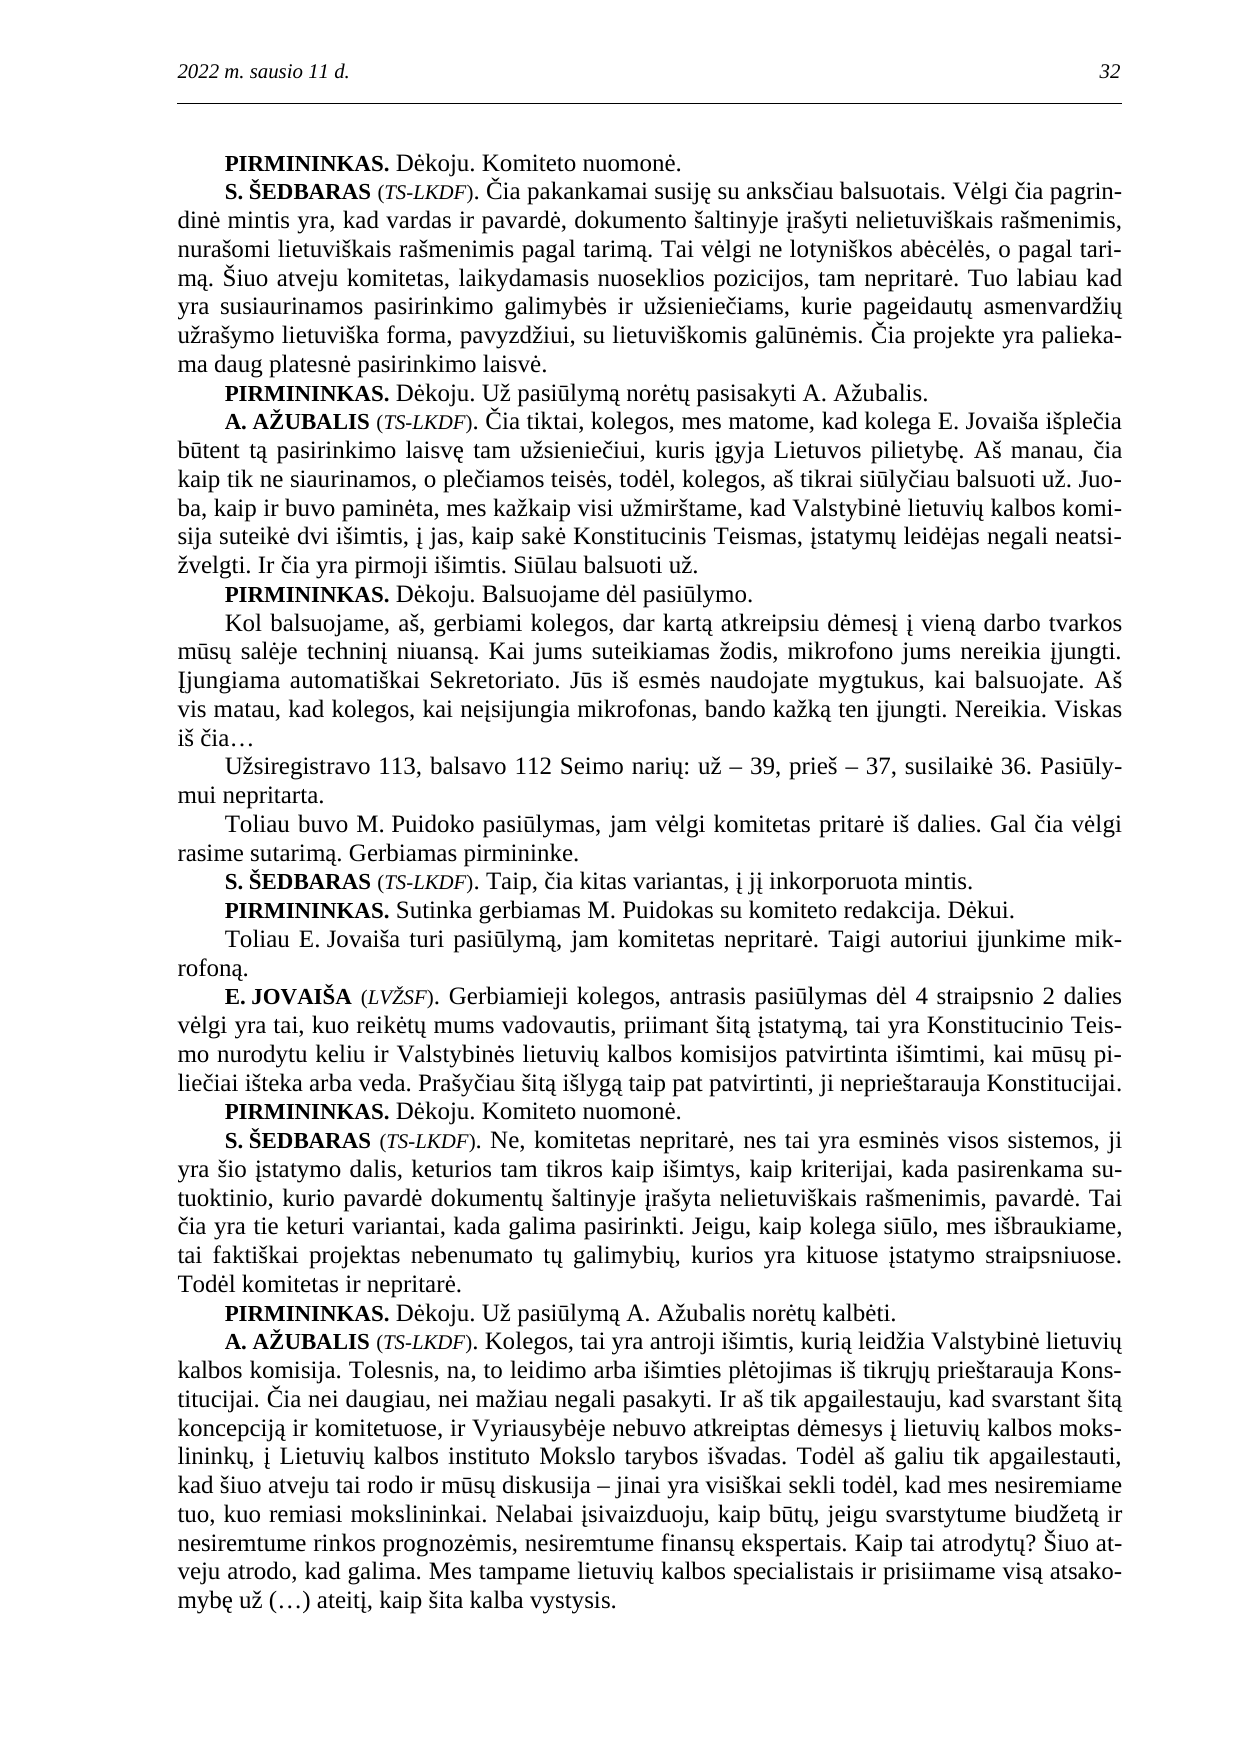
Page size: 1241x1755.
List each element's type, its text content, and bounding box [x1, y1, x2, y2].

text PIRMININKAS. Dė­ko­ju. Už pa­siū­ly­mą A. Ažu­ba­lis no­rė­tų kal­bė­ti. [177, 1298, 1122, 1326]
text S. ŠEDBARAS (TS-LKDF). Ne, ko­mi­te­tas ne­pri­ta­rė, nes tai yra es­mi­nės vi­sos sis­te­mos, ji yra šio įsta­ty­mo da­lis, ke­tu­rios tam tik­ros kaip iš­im­tys, kaip kri­te­ri­jai, ka­da pa­si­ren­ka­ma su­tuok­ti­nio, ku­rio pa­var­dė do­ku­men­tų šal­ti­ny­je įra­šy­ta ne­lie­tu­viš­kais raš­me­ni­mis, pa­var­dė. Tai čia yra tie ke­tu­ri va­rian­tai, ka­da ga­li­ma pa­si­rink­ti. Jei­gu, kaip ko­le­ga siū­lo, mes iš­brau­kia­me, tai fak­tiš­kai pro­jek­tas ne­be­nu­ma­to tų ga­li­my­bių, ku­rios yra ki­tuo­se įsta­ty­mo straips­niuo­se. To­dėl ko­mi­te­tas ir ne­pri­ta­rė. [177, 1125, 1122, 1298]
text PIRMININKAS. Dė­ko­ju. Ko­mi­te­to nuo­mo­nė. [177, 148, 1122, 176]
text To­liau bu­vo M. Pui­do­ko pa­siū­ly­mas, jam vėl­gi ko­mi­te­tas pri­ta­rė iš da­lies. Gal čia vėl­gi ra­si­me su­ta­ri­mą. Ger­bia­mas pir­mi­nin­ke. [177, 809, 1122, 866]
text A. AŽUBALIS (TS-LKDF). Ko­le­gos, tai yra ant­ro­ji iš­im­tis, ku­rią lei­džia Vals­ty­bi­nė lie­tu­vių kal­bos ko­mi­si­ja. To­les­nis, na, to lei­di­mo ar­ba iš­im­ties plė­to­ji­mas iš tik­rų­jų prieš­ta­rau­ja Kon­s­ti­tu­ci­jai. Čia nei dau­giau, nei ma­žiau ne­ga­li pa­sa­ky­ti. Ir aš tik ap­gai­les­tau­ju, kad svars­tant ši­tą kon­cep­ci­ją ir ko­mi­te­tuo­se, ir Vy­riau­sy­bė­je ne­bu­vo at­kreip­tas dė­me­sys į lie­tu­vių kal­bos moks­li­nin­kų, į Lie­tu­vių kal­bos ins­ti­tu­to Moks­lo ta­ry­bos iš­va­das. To­dėl aš ga­liu tik ap­gai­les­tau­ti, kad šiuo at­ve­ju tai ro­do ir mū­sų dis­ku­si­ja – ji­nai yra vi­siš­kai sek­li to­dėl, kad mes ne­si­re­mia­me tuo, kuo re­mia­si moks­li­nin­kai. Ne­la­bai įsi­vaiz­duo­ju, kaip bū­tų, jei­gu svars­ty­tu­me biu­dže­tą ir ne­si­rem­tu­me rin­kos prog­no­zė­mis, ne­si­rem­tu­me fi­nan­sų eks­per­tais. Kaip tai at­ro­dy­tų? Šiuo at­ve­ju at­ro­do, kad ga­li­ma. Mes tam­pa­me lie­tu­vių kal­bos spe­cia­lis­tais ir pri­si­i­ma­me vi­są at­sa­ko­my­bę už (…) at­ei­tį, kaip ši­ta kal­ba vys­ty­sis. [177, 1326, 1122, 1614]
text PIRMININKAS. Dė­ko­ju. Bal­suo­ja­me dėl pa­siū­ly­mo. [177, 579, 1122, 608]
text PIRMININKAS. Dė­ko­ju. Už pa­siū­ly­mą no­rė­tų pa­si­sa­ky­ti A. Ažu­ba­lis. [177, 378, 1122, 406]
text E. JOVAIŠA (LVŽSF). Ger­bia­mie­ji ko­le­gos, ant­ra­sis pa­siū­ly­mas dėl 4 straips­nio 2 da­lies vėl­gi yra tai, kuo rei­kė­tų mums va­do­vau­tis, pri­imant ši­tą įsta­ty­mą, tai yra Kon­sti­tu­ci­nio Teis­mo nu­ro­dy­tu ke­liu ir Vals­ty­bi­nės lie­tu­vių kal­bos ko­mi­si­jos pa­tvir­tin­ta iš­im­ti­mi, kai mū­sų pi­lie­čiai iš­te­ka ar­ba ve­da. Pra­šy­čiau ši­tą iš­ly­gą taip pat pa­tvir­tin­ti, ji ne­pri­eš­ta­rau­ja Kon­sti­tu­ci­jai. [177, 981, 1122, 1096]
text A. AŽUBALIS (TS-LKDF). Čia tik­tai, ko­le­gos, mes ma­to­me, kad ko­le­ga E. Jo­vai­ša iš­ple­čia bū­tent tą pa­si­rin­ki­mo lais­vę tam už­sie­nie­čiui, ku­ris įgy­ja Lie­tu­vos pi­lie­ty­bę. Aš ma­nau, čia kaip tik ne siau­ri­na­mos, o ple­čia­mos tei­sės, to­dėl, ko­le­gos, aš tik­rai siū­ly­čiau bal­suo­ti už. Juo­ba, kaip ir bu­vo pa­mi­nė­ta, mes kaž­kaip vi­si už­mirš­ta­me, kad Vals­ty­bi­nė lie­tu­vių kal­bos ko­mi­si­ja su­tei­kė dvi iš­im­tis, į jas, kaip sa­kė Kon­sti­tu­ci­nis Teis­mas, įsta­ty­mų lei­dė­jas ne­ga­li neat­si­žvelg­ti. Ir čia yra pir­mo­ji iš­im­tis. Siū­lau bal­suo­ti už. [177, 406, 1122, 579]
text PIRMININKAS. Su­tin­ka ger­bia­mas M. Pui­do­kas su ko­mi­te­to re­dak­ci­ja. Dė­kui. [177, 895, 1122, 924]
text S. ŠEDBARAS (TS-LKDF). Čia pa­kan­ka­mai su­si­ję su anks­čiau bal­suo­tais. Vėl­gi čia pa­grin­di­nė min­tis yra, kad var­das ir pa­var­dė, do­ku­men­to šal­ti­ny­je įra­šy­ti ne­lie­tu­viš­kais raš­me­ni­mis, nu­ra­šo­mi lie­tu­viš­kais raš­me­ni­mis pa­gal ta­ri­mą. Tai vėl­gi ne lo­ty­niš­kos abė­cė­lės, o pa­gal ta­ri­mą. Šiuo at­ve­ju ko­mi­te­tas, lai­ky­da­ma­sis nuo­sek­lios po­zi­ci­jos, tam ne­pri­ta­rė. Tuo la­biau kad yra su­siau­ri­na­mos pa­si­rin­ki­mo ga­li­my­bės ir už­sie­nie­čiams, ku­rie pa­gei­dau­tų as­men­var­džių už­ra­šy­mo lie­tu­viš­ka for­ma, pa­vyz­džiui, su lie­tu­viš­ko­mis ga­lū­nė­mis. Čia pro­jek­te yra pa­lie­ka­ma daug pla­tes­nė pa­si­rin­ki­mo lais­vė. [177, 176, 1122, 378]
text PIRMININKAS. Dė­ko­ju. Ko­mi­te­to nuo­mo­nė. [177, 1096, 1122, 1125]
text Už­si­re­gist­ra­vo 113, bal­sa­vo 112 Sei­mo na­rių: už – 39, prieš – 37, su­si­lai­kė 36. Pa­siū­ly­mui ne­pri­tar­ta. [177, 751, 1122, 809]
text S. ŠEDBARAS (TS-LKDF). Taip, čia ki­tas va­rian­tas, į jį in­kor­po­ruo­ta min­tis. [177, 866, 1122, 895]
text To­liau E. Jo­vai­ša tu­ri pa­siū­ly­mą, jam ko­mi­te­tas ne­pri­ta­rė. Tai­gi au­to­riui įjun­ki­me mik­rofo­ną. [177, 924, 1122, 981]
text Kol bal­suo­ja­me, aš, ger­bia­mi ko­le­gos, dar kar­tą at­kreip­siu dė­me­sį į vie­ną dar­bo tvar­kos mū­sų sa­lė­je tech­ni­nį niu­an­są. Kai jums su­tei­kia­mas žo­dis, mik­ro­fo­no jums ne­rei­kia įjung­ti. Įjun­gia­ma au­to­ma­tiš­kai Sek­re­to­ria­to. Jūs iš es­mės nau­do­ja­te myg­tu­kus, kai bal­suo­ja­te. Aš vis ma­tau, kad ko­le­gos, kai ne­įsi­jun­gia mik­ro­fo­nas, ban­do kaž­ką ten įjung­ti. Ne­rei­kia. Vis­kas iš čia… [177, 608, 1122, 751]
